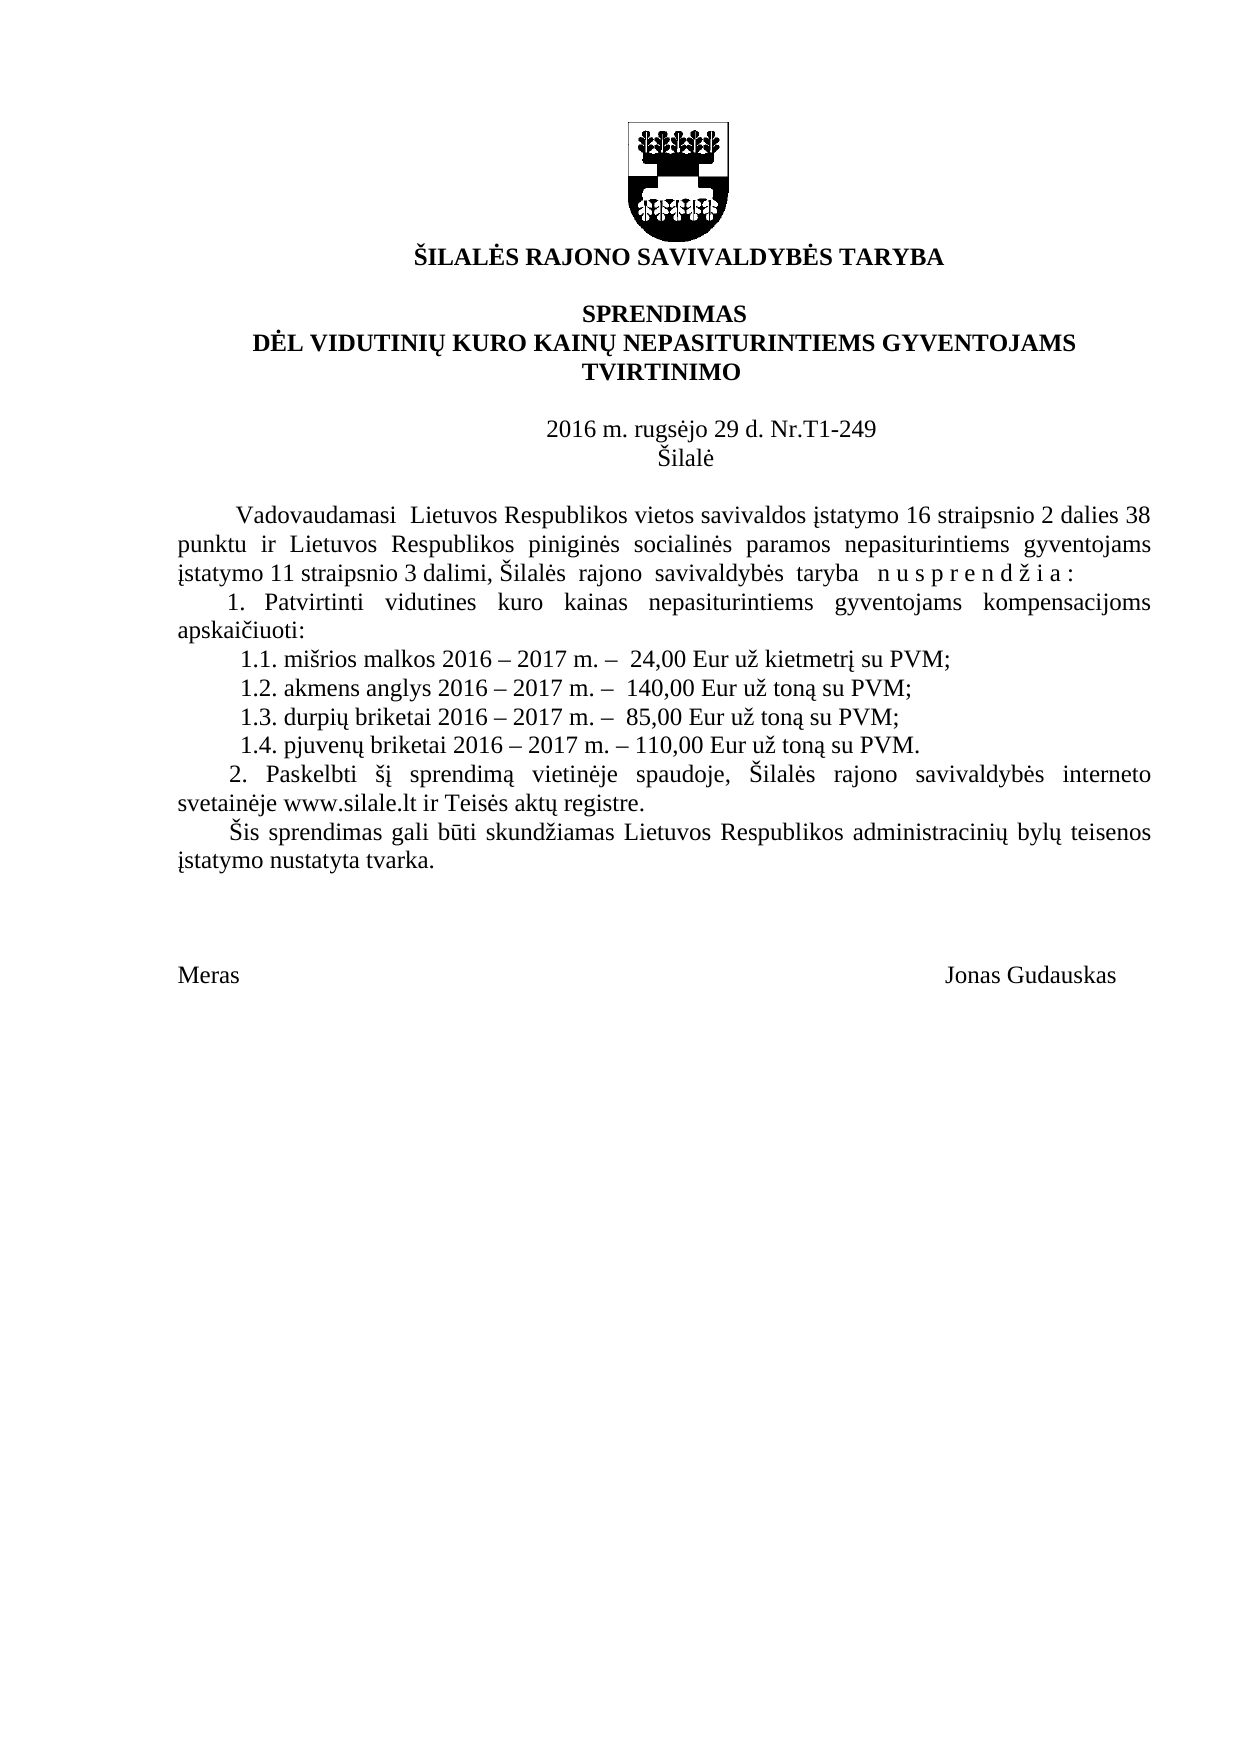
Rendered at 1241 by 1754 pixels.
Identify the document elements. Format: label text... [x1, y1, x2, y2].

text Meras Jonas Gudauskas [177, 960, 1152, 989]
text Vadovaudamasi Lietuvos Respublikos vietos savivaldos įstatymo 16 straipsnio 2 dalies 38 punktu ir Lietuvos Respublikos piniginės socialinės paramos nepasiturintiems gyventojams įstatymo 11 straipsnio 3 dalimi, Šilalės rajono savivaldybės taryba n u s p r e n d ž i a : [177, 500, 1152, 587]
text DĖL VIDUTINIŲ KURO KAINŲ NEPASITURINTIEMS GYVENTOJAMS TVIRTINIMO [177, 328, 1152, 385]
text Šilalė [177, 443, 1152, 472]
text 1.1. mišrios malkos 2016 – 2017 m. – 24,00 Eur už kietmetrį su PVM; [240, 644, 1152, 673]
text ŠILALĖS RAJONO SAVIVALDYBĖS TARYBA [177, 242, 1181, 270]
text 1.2. akmens anglys 2016 – 2017 m. – 140,00 Eur už toną su PVM; [240, 673, 1152, 702]
text SPRENDIMAS [177, 299, 1152, 328]
text 2. Paskelbti šį sprendimą vietinėje spaudoje, Šilalės rajono savivaldybės interneto svetainėje www.silale.lt ir Teisės aktų registre. [177, 759, 1152, 817]
text 1. Patvirtinti vidutines kuro kainas nepasiturintiems gyventojams kompensacijoms apskaičiuoti: [177, 587, 1152, 644]
text 1.4. pjuvenų briketai 2016 – 2017 m. – 110,00 Eur už toną su PVM. [240, 730, 1152, 759]
text Šis sprendimas gali būti skundžiamas Lietuvos Respublikos administracinių bylų teisenos įstatymo nustatyta tvarka. [177, 817, 1152, 874]
text 2016 m. rugsėjo 29 d. Nr.T1-249 [177, 414, 1152, 443]
text 1.3. durpių briketai 2016 – 2017 m. – 85,00 Eur už toną su PVM; [240, 702, 1152, 730]
